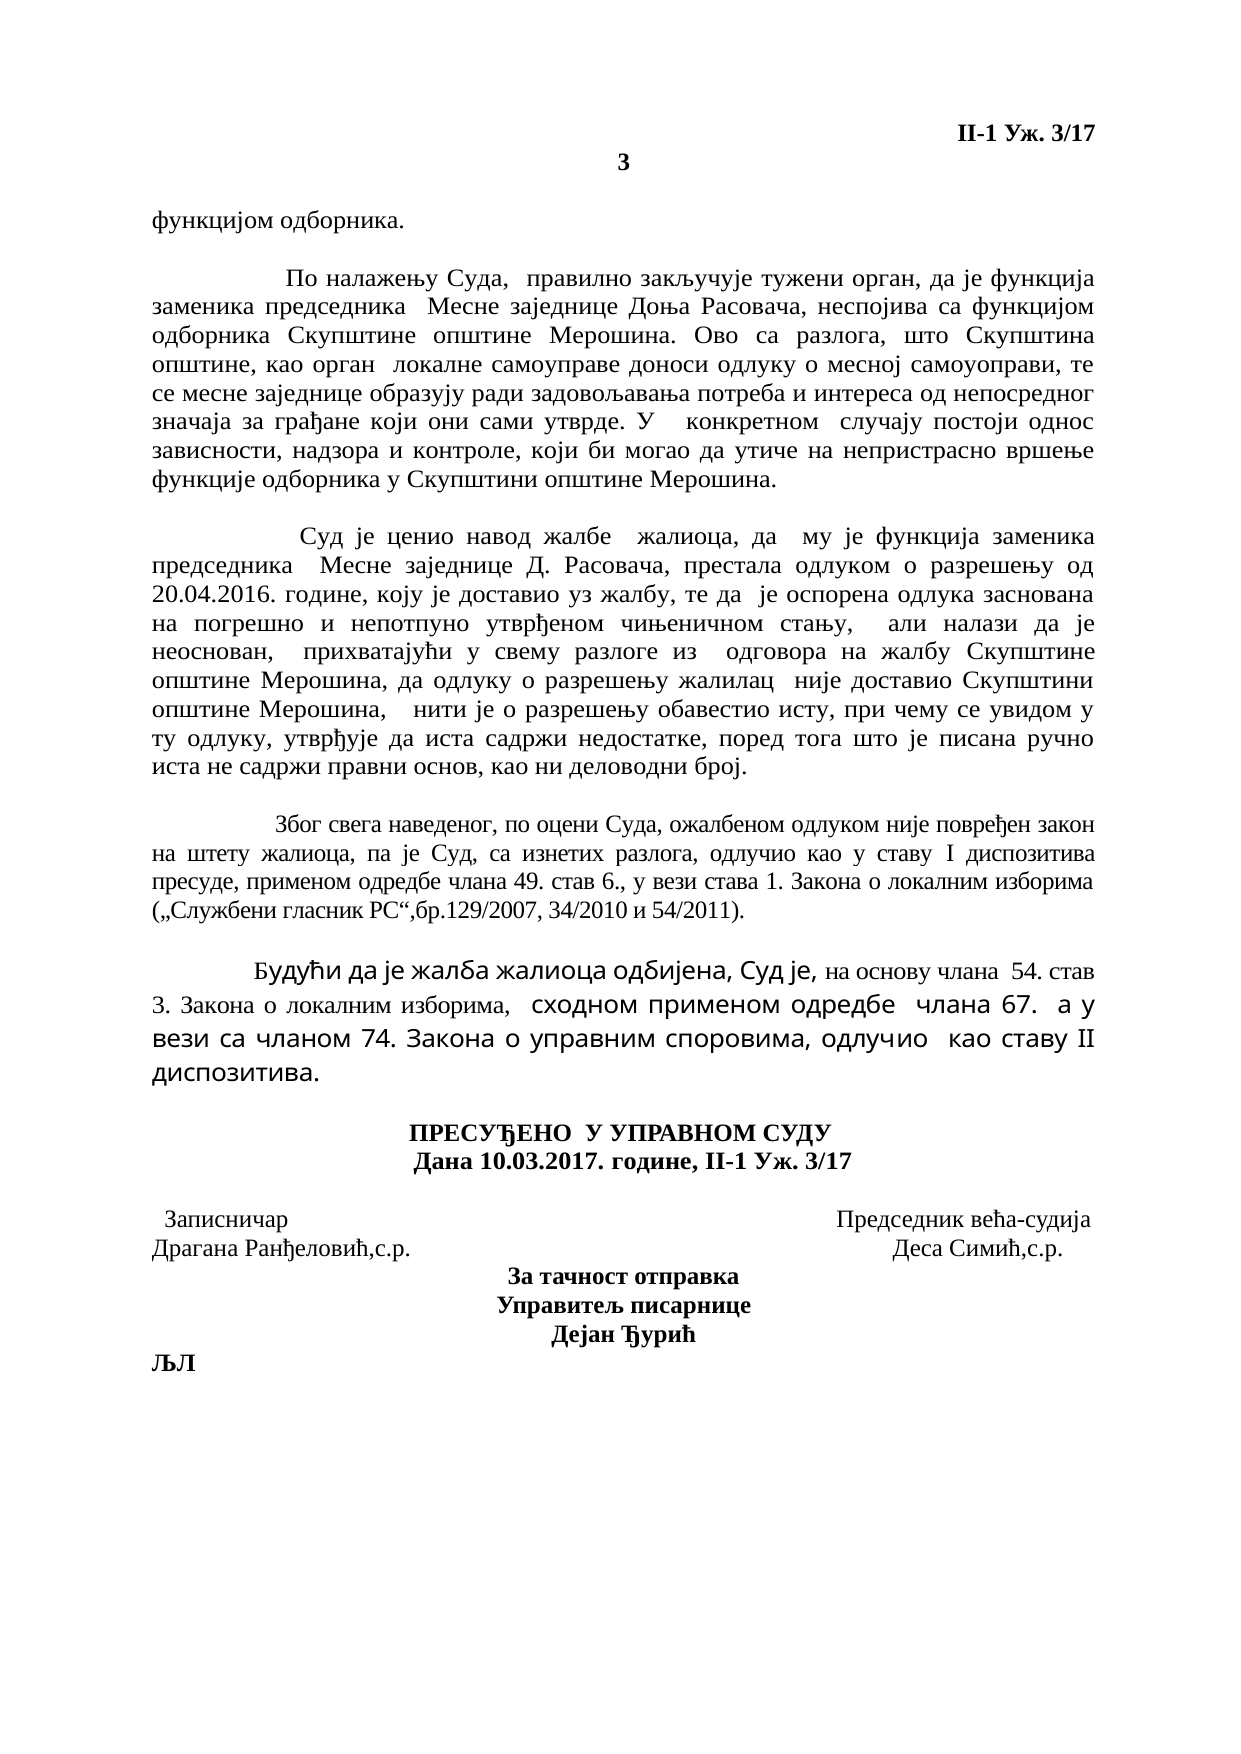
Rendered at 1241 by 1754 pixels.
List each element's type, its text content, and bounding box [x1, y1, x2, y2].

text Записничар Председник већа-судија [152, 1204, 1094, 1233]
text Суд је ценио навод жалбе жалиоца, да му је функција заменика председника Месне заједнице Д. Расовача, престала одлуком о разрешењу од 20.04.2016. године, коју је доставио уз жалбу, те да је оспорена одлука заснована на погрешно и непотпуно утврђеном чињеничном стању, али налази да је неоснован, прихватајући у свему разлоге из одговора на жалбу Скупштине општине Мерошина, да одлуку о разрешењу жалилац није доставио Скупштини општине Мерошина, нити је о разрешењу обавестио исту, при чему се увидом у ту одлуку, утврђује да иста садржи недостатке, поред тога што је писана ручно иста не садржи правни основ, као ни деловодни број. [152, 521, 1095, 780]
text ЉЛ [152, 1348, 1094, 1376]
text Због свега наведеног, по оцени Суда, ожалбеном одлуком није повређен закон на штету жалиоца, па је Суд, са изнетих разлога, одлучио као у ставу I диспозитива пресуде, применом одредбе члана 49. став 6., у вези става 1. Закона о локалним изборима („Службени гласник РС“,бр.129/2007, 34/2010 и 54/2011). [152, 809, 1095, 924]
text Драгана Ранђеловић,с.р. Деса Симић,с.р. [152, 1233, 1094, 1261]
text Управитељ писарнице [152, 1290, 1095, 1319]
text ПРЕСУЂЕНО У УПРАВНОМ СУДУ [152, 1118, 1095, 1146]
text Будући да је жалба жалиоца одбијена, Суд је, на основу члана 54. став 3. Закона о локалним изборима, сходном применом одредбе члана 67. а у вези са чланом 74. Закона о управним споровима, одлучио као ставу II диспозитива. [152, 953, 1095, 1089]
text За тачност отправка [152, 1261, 1095, 1290]
text По налажењу Суда, правилно закључује тужени орган, да је функција заменика председника Месне заједнице Доња Расовача, неспојива са функцијом одборника Скупштине општине Мерошина. Ово са разлога, што Скупштина општине, као орган локалне самоуправе доноси одлуку о месној самоуоправи, те се месне заједнице образују ради задовољавања потреба и интереса од непосредног значаја за грађане који они сами утврде. У конкретном случају постоји однос зависности, надзора и контроле, који би могао да утиче на непристрасно вршење функције одборника у Скупштини општине Мерошина. [152, 263, 1095, 493]
text Дана 10.03.2017. године, II-1 Уж. 3/17 [152, 1146, 1095, 1175]
text Дејан Ђурић [152, 1319, 1095, 1348]
text функцијом одборника. [152, 205, 1095, 234]
